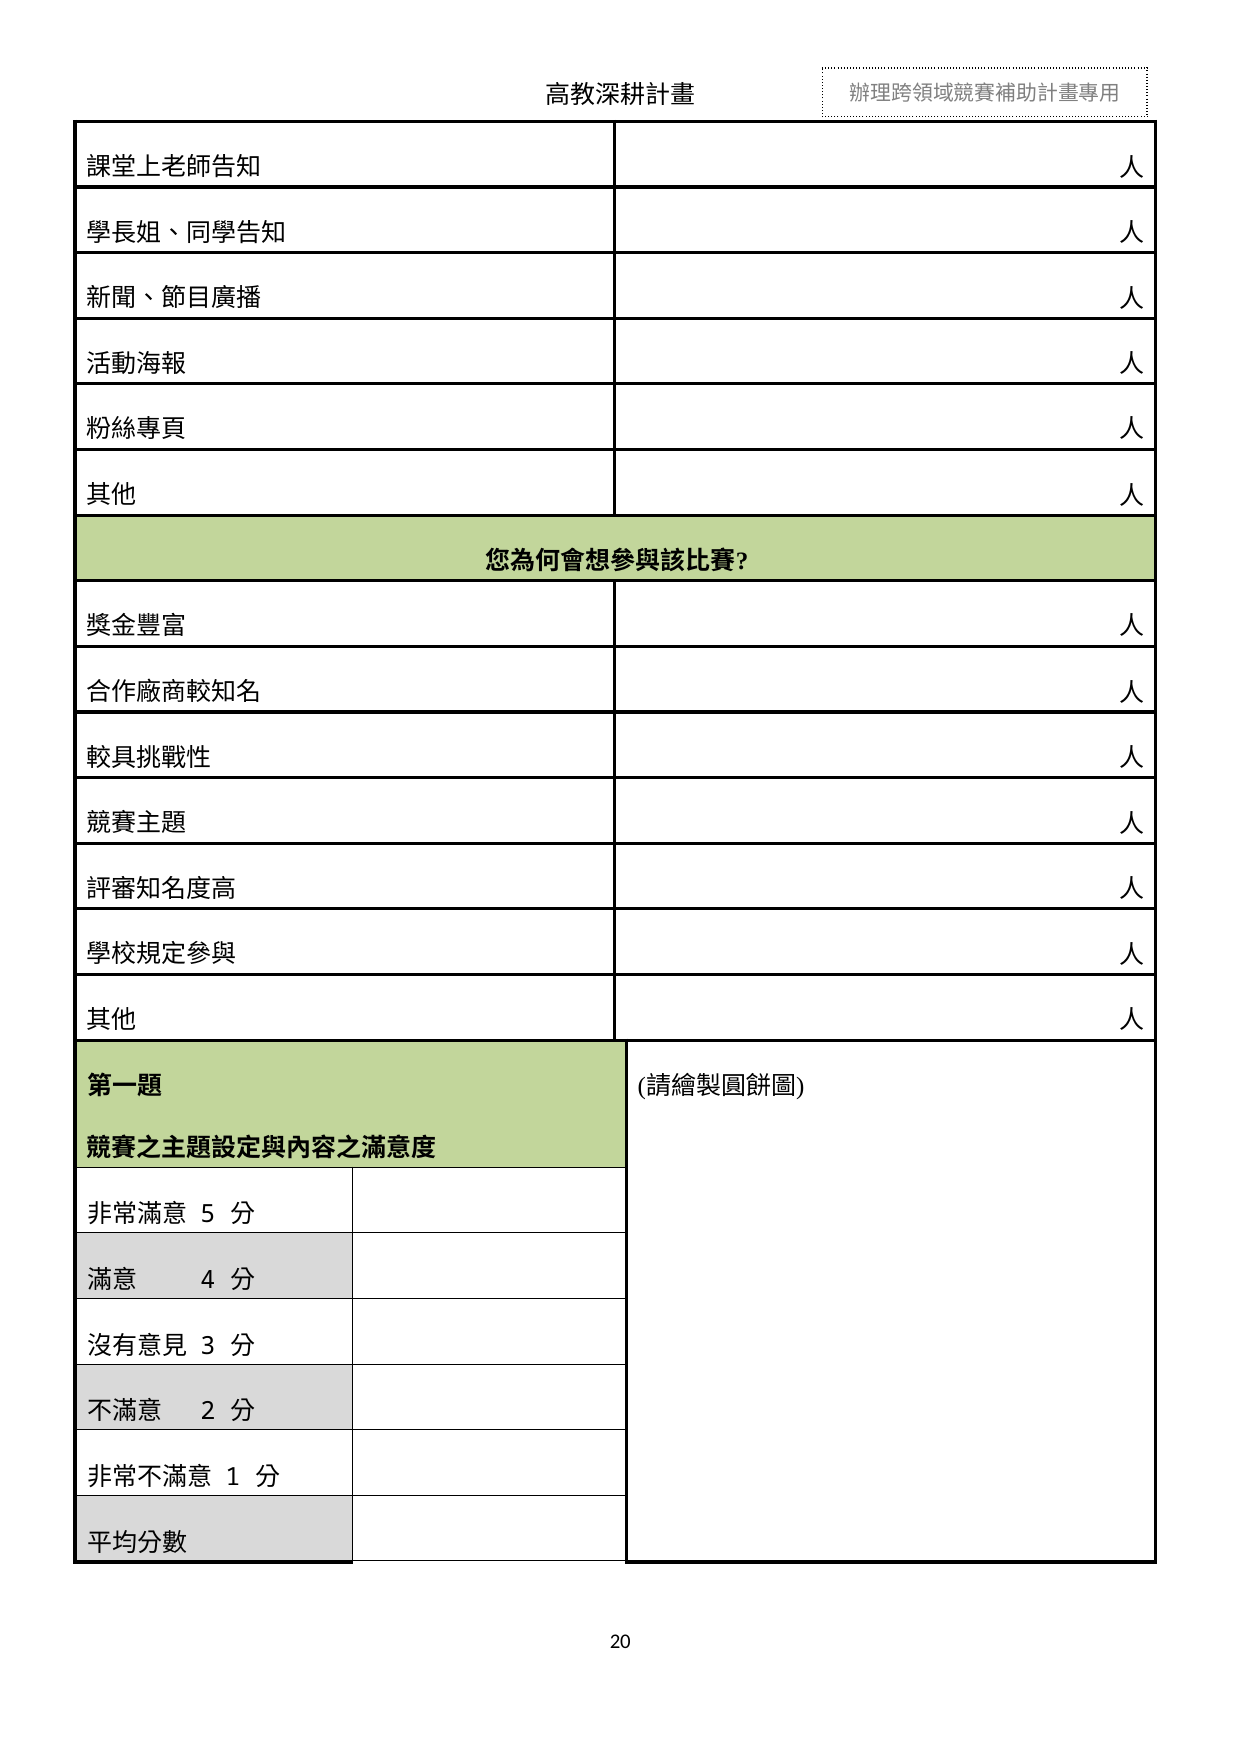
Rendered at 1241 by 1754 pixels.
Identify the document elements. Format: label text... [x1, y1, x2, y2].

table_cell 第一題 競賽之主題設定與內容之滿意度 [77, 1042, 625, 1167]
table_cell 人 [616, 582, 1154, 645]
table_cell 非常不滿意 1 分 [77, 1430, 352, 1495]
table_cell 不滿意 2 分 [77, 1365, 352, 1429]
table_cell [353, 1365, 625, 1429]
table_cell 活動海報 [77, 320, 613, 382]
table_cell 非常滿意 5 分 [77, 1168, 352, 1232]
table_cell 獎金豐富 [77, 582, 613, 645]
table_cell 人 [616, 648, 1154, 710]
table_cell 人 [616, 320, 1154, 382]
table_cell 課堂上老師告知 [77, 123, 613, 185]
table_cell 人 [616, 451, 1154, 513]
table_cell 平均分數 [77, 1496, 352, 1560]
table_cell [353, 1430, 625, 1495]
table_cell [353, 1233, 625, 1298]
table_cell 人 [616, 385, 1154, 448]
table_cell 新聞、節目廣播 [77, 254, 613, 317]
table_cell 人 [616, 254, 1154, 317]
table_cell 粉絲專頁 [77, 385, 613, 448]
table_cell 較具挑戰性 [77, 714, 613, 776]
table_cell 人 [616, 714, 1154, 776]
table_cell 您為何會想參與該比賽? [77, 517, 1154, 579]
table_cell 學校規定參與 [77, 910, 613, 973]
table_cell 人 [616, 189, 1154, 251]
table_cell 人 [616, 845, 1154, 907]
table_cell 人 [616, 976, 1154, 1038]
table_cell 人 [616, 779, 1154, 842]
table_cell 滿意 4 分 [77, 1233, 352, 1298]
table_cell 其他 [77, 451, 613, 513]
table_cell 人 [616, 910, 1154, 973]
table_cell 學長姐、同學告知 [77, 189, 613, 251]
table_cell 競賽主題 [77, 779, 613, 842]
table_cell 人 [616, 123, 1154, 185]
table_cell (請繪製圓餅圖) [628, 1042, 1154, 1560]
table_cell [353, 1496, 625, 1560]
table_cell 合作廠商較知名 [77, 648, 613, 710]
table_cell [353, 1168, 625, 1232]
table_cell 其他 [77, 976, 613, 1038]
table_cell [353, 1299, 625, 1363]
table_cell 評審知名度高 [77, 845, 613, 907]
table_cell 沒有意見 3 分 [77, 1299, 352, 1363]
